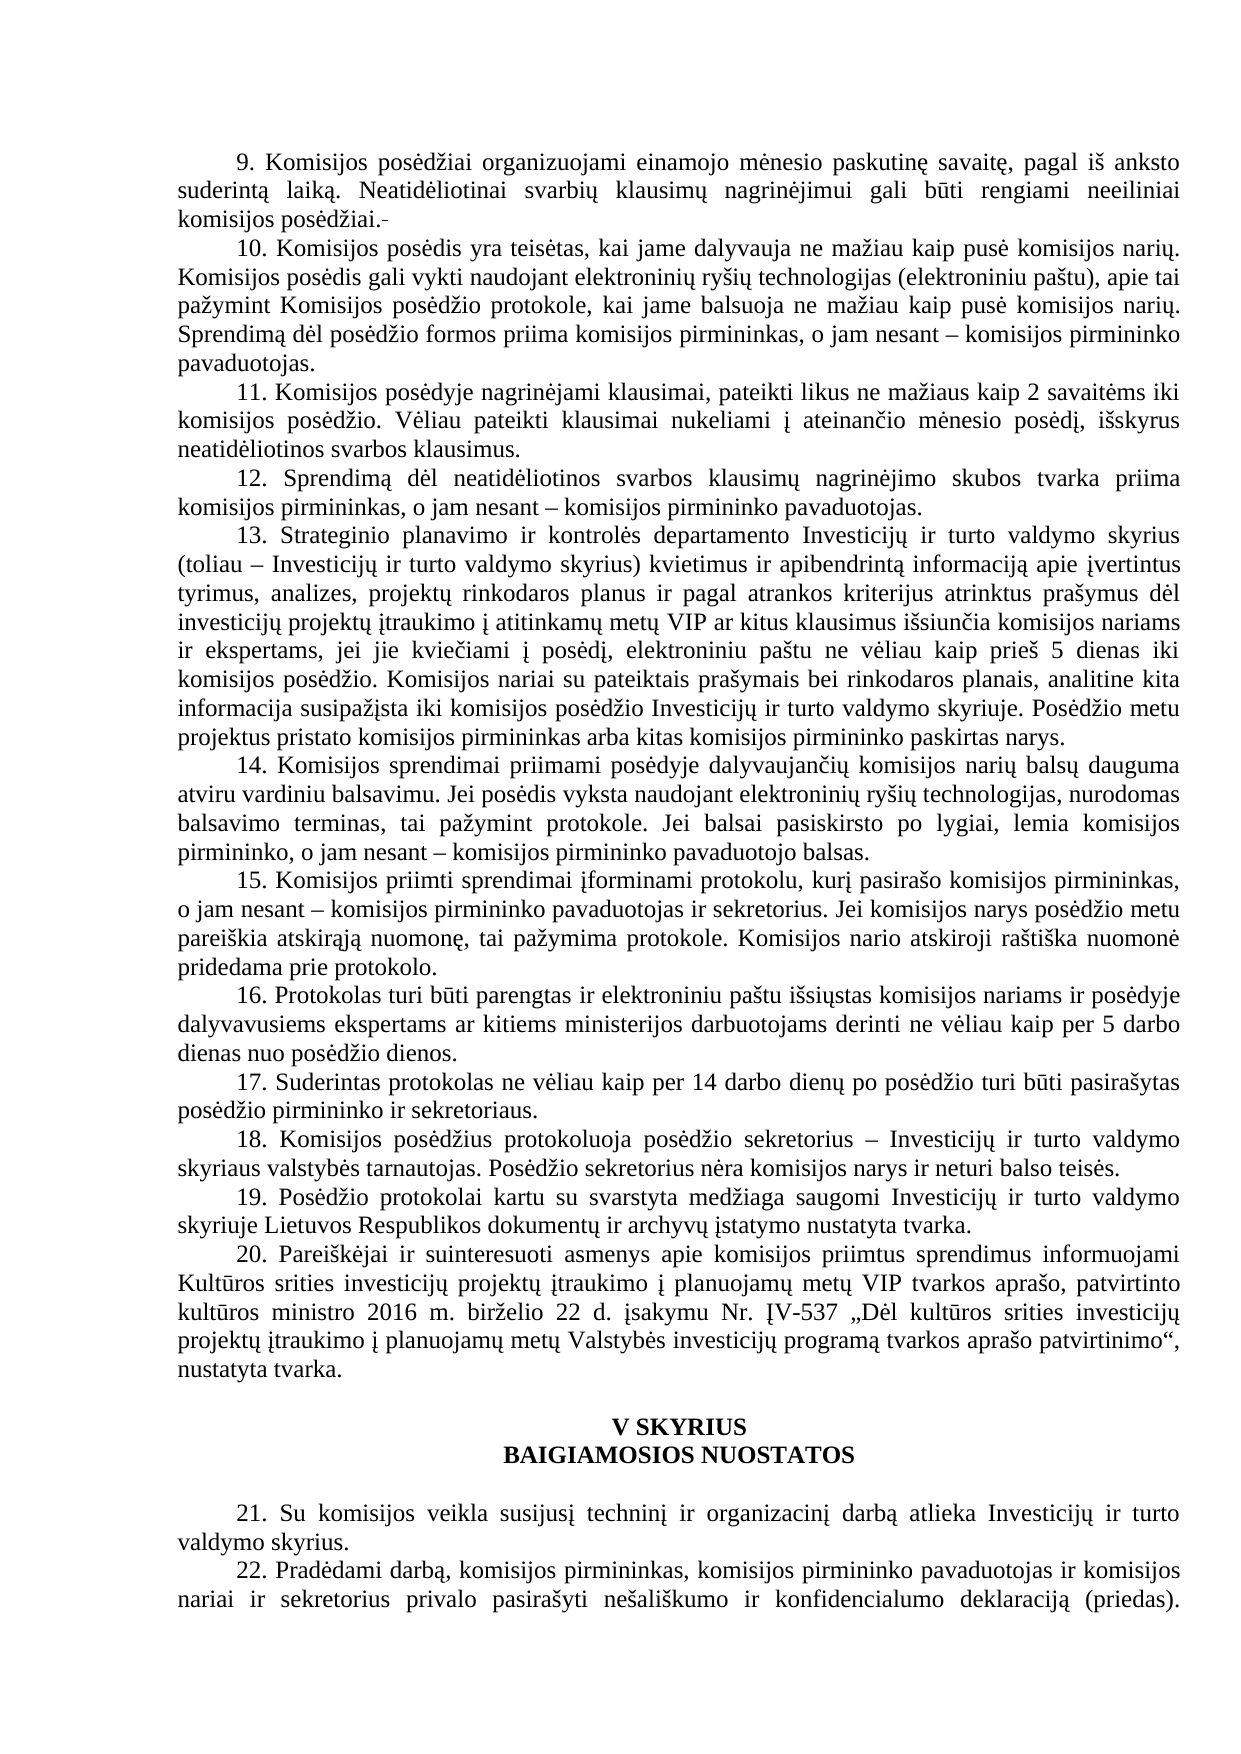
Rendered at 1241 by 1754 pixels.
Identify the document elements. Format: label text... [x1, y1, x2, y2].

text 13. Strateginio planavimo ir kontrolės departamento Investicijų ir turto valdymo skyrius (toliau – Investicijų ir turto valdymo skyrius) kvietimus ir apibendrintą informaciją apie įvertintus tyrimus, analizes, projektų rinkodaros planus ir pagal atrankos kriterijus atrinktus prašymus dėl investicijų projektų įtraukimo į atitinkamų metų VIP ar kitus klausimus išsiunčia komisijos nariams ir ekspertams, jei jie kviečiami į posėdį, elektroniniu paštu ne vėliau kaip prieš 5 dienas iki komisijos posėdžio. Komisijos nariai su pateiktais prašymais bei rinkodaros planais, analitine kita informacija susipažįsta iki komisijos posėdžio Investicijų ir turto valdymo skyriuje. Posėdžio metu projektus pristato komisijos pirmininkas arba kitas komisijos pirmininko paskirtas narys. [177, 521, 1181, 751]
text 21. Su komisijos veikla susijusį techninį ir organizacinį darbą atlieka Investicijų ir turto valdymo skyrius. [177, 1498, 1181, 1556]
text 16. Protokolas turi būti parengtas ir elektroniniu paštu išsiųstas komisijos nariams ir posėdyje dalyvavusiems ekspertams ar kitiems ministerijos darbuotojams derinti ne vėliau kaip per 5 darbo dienas nuo posėdžio dienos. [177, 981, 1181, 1067]
text 15. Komisijos priimti sprendimai įforminami protokolu, kurį pasirašo komisijos pirmininkas, o jam nesant – komisijos pirmininko pavaduotojas ir sekretorius. Jei komisijos narys posėdžio metu pareiškia atskirąją nuomonę, tai pažymima protokole. Komisijos nario atskiroji raštiška nuomonė pridedama prie protokolo. [177, 866, 1181, 981]
text 10. Komisijos posėdis yra teisėtas, kai jame dalyvauja ne mažiau kaip pusė komisijos narių. Komisijos posėdis gali vykti naudojant elektroninių ryšių technologijas (elektroniniu paštu), apie tai pažymint Komisijos posėdžio protokole, kai jame balsuoja ne mažiau kaip pusė komisijos narių. Sprendimą dėl posėdžio formos priima komisijos pirmininkas, o jam nesant – komisijos pirmininko pavaduotojas. [177, 233, 1181, 377]
text 19. Posėdžio protokolai kartu su svarstyta medžiaga saugomi Investicijų ir turto valdymo skyriuje Lietuvos Respublikos dokumentų ir archyvų įstatymo nustatyta tvarka. [177, 1182, 1181, 1239]
text 12. Sprendimą dėl neatidėliotinos svarbos klausimų nagrinėjimo skubos tvarka priima komisijos pirmininkas, o jam nesant – komisijos pirmininko pavaduotojas. [177, 463, 1181, 521]
text 9. Komisijos posėdžiai organizuojami einamojo mėnesio paskutinę savaitę, pagal iš anksto suderintą laiką. Neatidėliotinai svarbių klausimų nagrinėjimui gali būti rengiami neeiliniai komisijos posėdžiai. [177, 147, 1181, 233]
text 22. Pradėdami darbą, komisijos pirmininkas, komisijos pirmininko pavaduotojas ir komisijos nariai ir sekretorius privalo pasirašyti nešališkumo ir konfidencialumo deklaraciją (priedas). [177, 1556, 1181, 1613]
text V skyrius [177, 1412, 1181, 1441]
text 11. Komisijos posėdyje nagrinėjami klausimai, pateikti likus ne mažiaus kaip 2 savaitėms iki komisijos posėdžio. Vėliau pateikti klausimai nukeliami į ateinančio mėnesio posėdį, išskyrus neatidėliotinos svarbos klausimus. [177, 377, 1181, 463]
text 20. Pareiškėjai ir suinteresuoti asmenys apie komisijos priimtus sprendimus informuojami Kultūros srities investicijų projektų įtraukimo į planuojamų metų VIP tvarkos aprašo, patvirtinto kultūros ministro 2016 m. birželio 22 d. įsakymu Nr. ĮV-537 „Dėl kultūros srities investicijų projektų įtraukimo į planuojamų metų Valstybės investicijų programą tvarkos aprašo patvirtinimo“, nustatyta tvarka. [177, 1239, 1181, 1383]
text 18. Komisijos posėdžius protokoluoja posėdžio sekretorius – Investicijų ir turto valdymo skyriaus valstybės tarnautojas. Posėdžio sekretorius nėra komisijos narys ir neturi balso teisės. [177, 1124, 1181, 1182]
text 14. Komisijos sprendimai priimami posėdyje dalyvaujančių komisijos narių balsų dauguma atviru vardiniu balsavimu. Jei posėdis vyksta naudojant elektroninių ryšių technologijas, nurodomas balsavimo terminas, tai pažymint protokole. Jei balsai pasiskirsto po lygiai, lemia komisijos pirmininko, o jam nesant – komisijos pirmininko pavaduotojo balsas. [177, 751, 1181, 866]
text BAIGIAMOSIOS NUOSTATOS [177, 1441, 1181, 1469]
text 17. Suderintas protokolas ne vėliau kaip per 14 darbo dienų po posėdžio turi būti pasirašytas posėdžio pirmininko ir sekretoriaus. [177, 1067, 1181, 1124]
